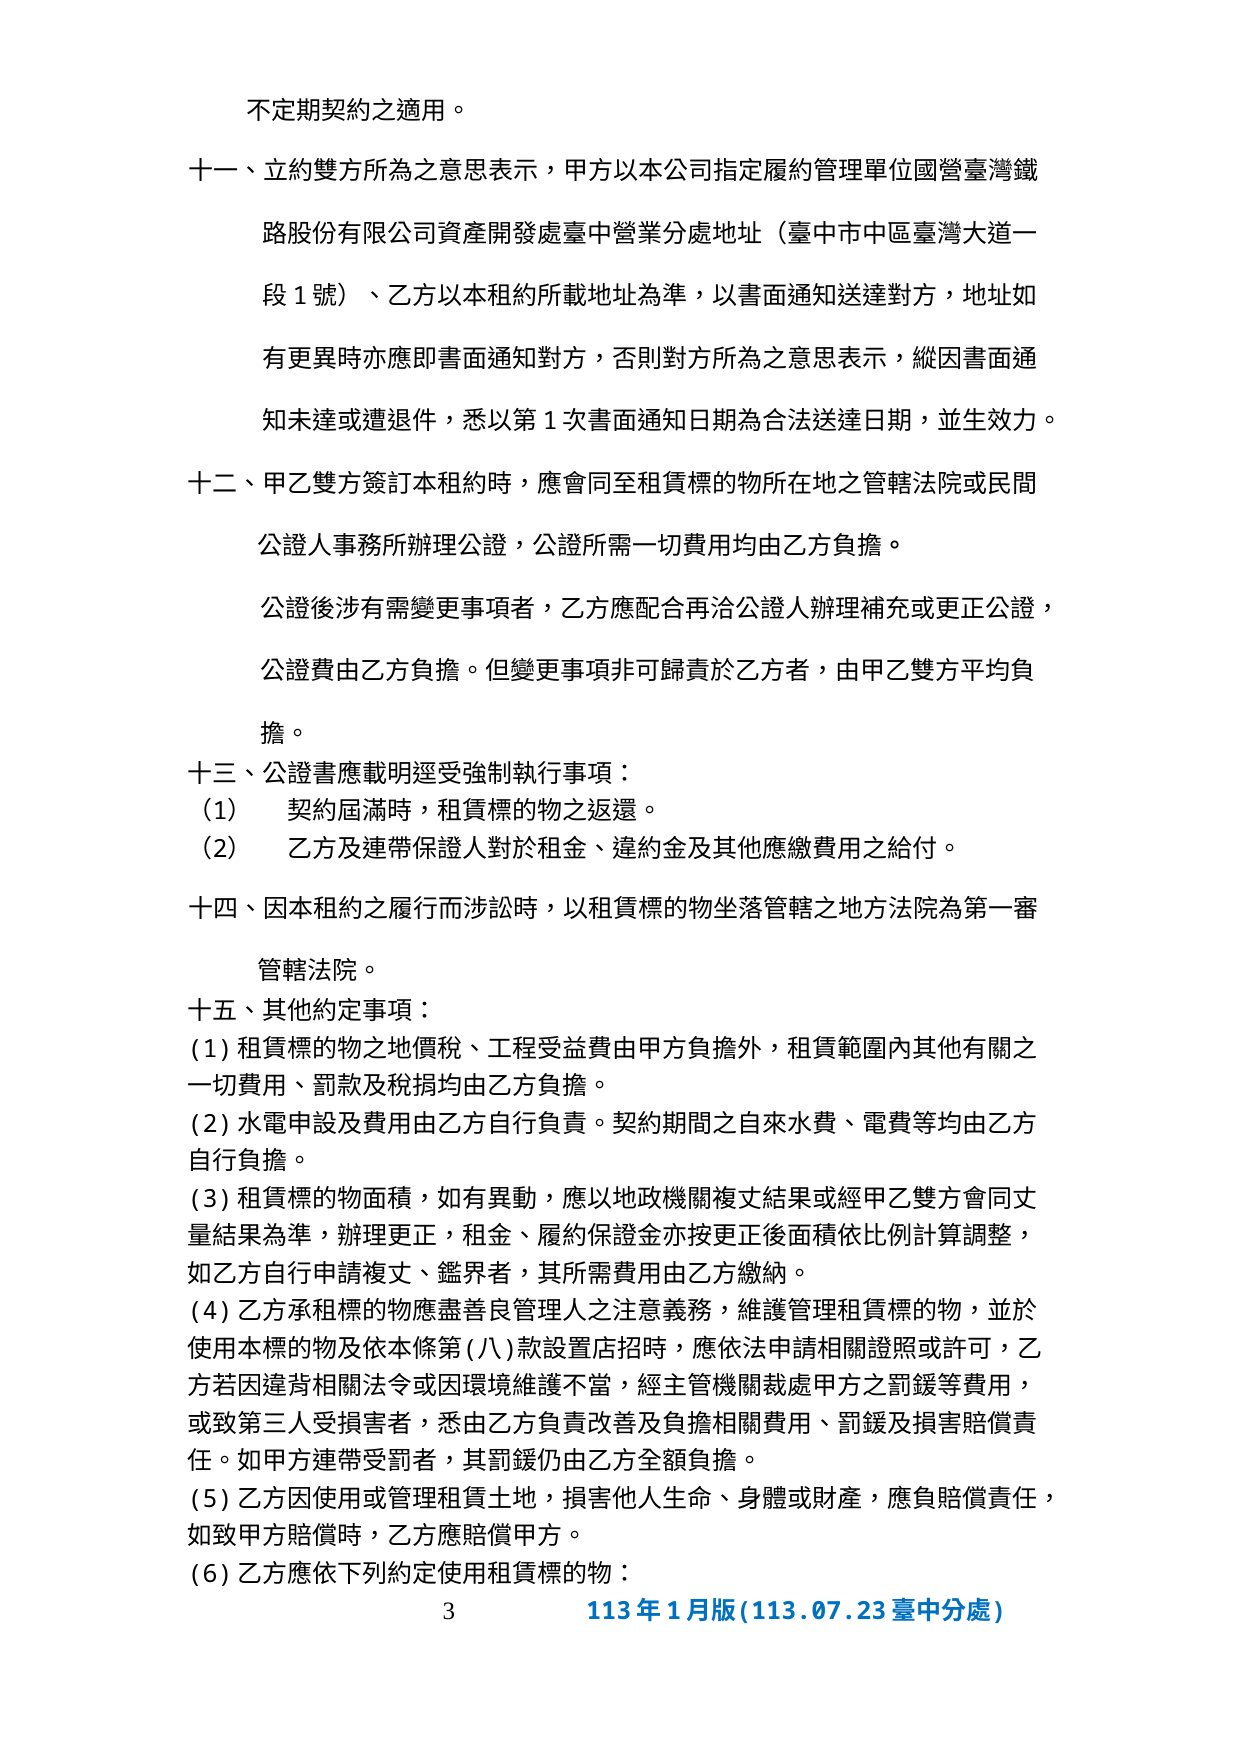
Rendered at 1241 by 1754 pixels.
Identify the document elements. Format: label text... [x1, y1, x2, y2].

list 契約屆滿時，租賃標的物之返還。 [187, 789, 1043, 827]
list 乙方應依下列約定使用租賃標的物： [187, 1552, 1043, 1589]
list 租賃標的物之地價稅、工程受益費由甲方負擔外，租賃範圍內其他有關之一切費用、罰款及稅捐均由乙方負擔。 [187, 1027, 1043, 1102]
list 乙方因使用或管理租賃土地，損害他人生命、身體或財產，應負賠償責任，如致甲方賠償時，乙方應賠償甲方。 [187, 1477, 1043, 1552]
list 乙方及連帶保證人對於租金、違約金及其他應繳費用之給付。 [187, 827, 1043, 864]
list 乙方承租標的物應盡善良管理人之注意義務，維護管理租賃標的物，並於使用本標的物及依本條第(八)款設置店招時，應依法申請相關證照或許可，乙方若因違背相關法令或因環境維護不當，經主管機關裁處甲方之罰鍰等費用，或致第三人受損害者，悉由乙方負責改善及負擔相關費用、罰鍰及損害賠償責任。如甲方連帶受罰者，其罰鍰仍由乙方全額負擔。 [187, 1289, 1043, 1477]
text 十五、其他約定事項： [187, 989, 1048, 1027]
text 十三、公證書應載明逕受強制執行事項： [187, 752, 1048, 789]
text 十四、因本租約之履行而涉訟時，以租賃標的物坐落管轄之地方法院為第一審管轄法院。 [189, 864, 1048, 989]
list 水電申設及費用由乙方自行負責。契約期間之自來水費、電費等均由乙方自行負擔。 [187, 1102, 1043, 1177]
text 公證後涉有需變更事項者，乙方應配合再洽公證人辦理補充或更正公證，公證費由乙方負擔。但變更事項非可歸責於乙方者，由甲乙雙方平均負擔。 [260, 564, 1048, 752]
text 不定期契約之適用。 [187, 89, 1048, 127]
text 十一、立約雙方所為之意思表示，甲方以本公司指定履約管理單位國營臺灣鐵路股份有限公司資產開發處臺中營業分處地址（臺中市中區臺灣大道一段1號）、乙方以本租約所載地址為準，以書面通知送達對方，地址如有更異時亦應即書面通知對方，否則對方所為之意思表示，縱因書面通知未達或遭退件，悉以第1次書面通知日期為合法送達日期，並生效力。 [189, 127, 1048, 439]
text 十二、甲乙雙方簽訂本租約時，應會同至租賃標的物所在地之管轄法院或民間公證人事務所辦理公證，公證所需一切費用均由乙方負擔。 [187, 439, 1048, 564]
list 租賃標的物面積，如有異動，應以地政機關複丈結果或經甲乙雙方會同丈量結果為準，辦理更正，租金、履約保證金亦按更正後面積依比例計算調整，如乙方自行申請複丈、鑑界者，其所需費用由乙方繳納。 [187, 1177, 1043, 1289]
